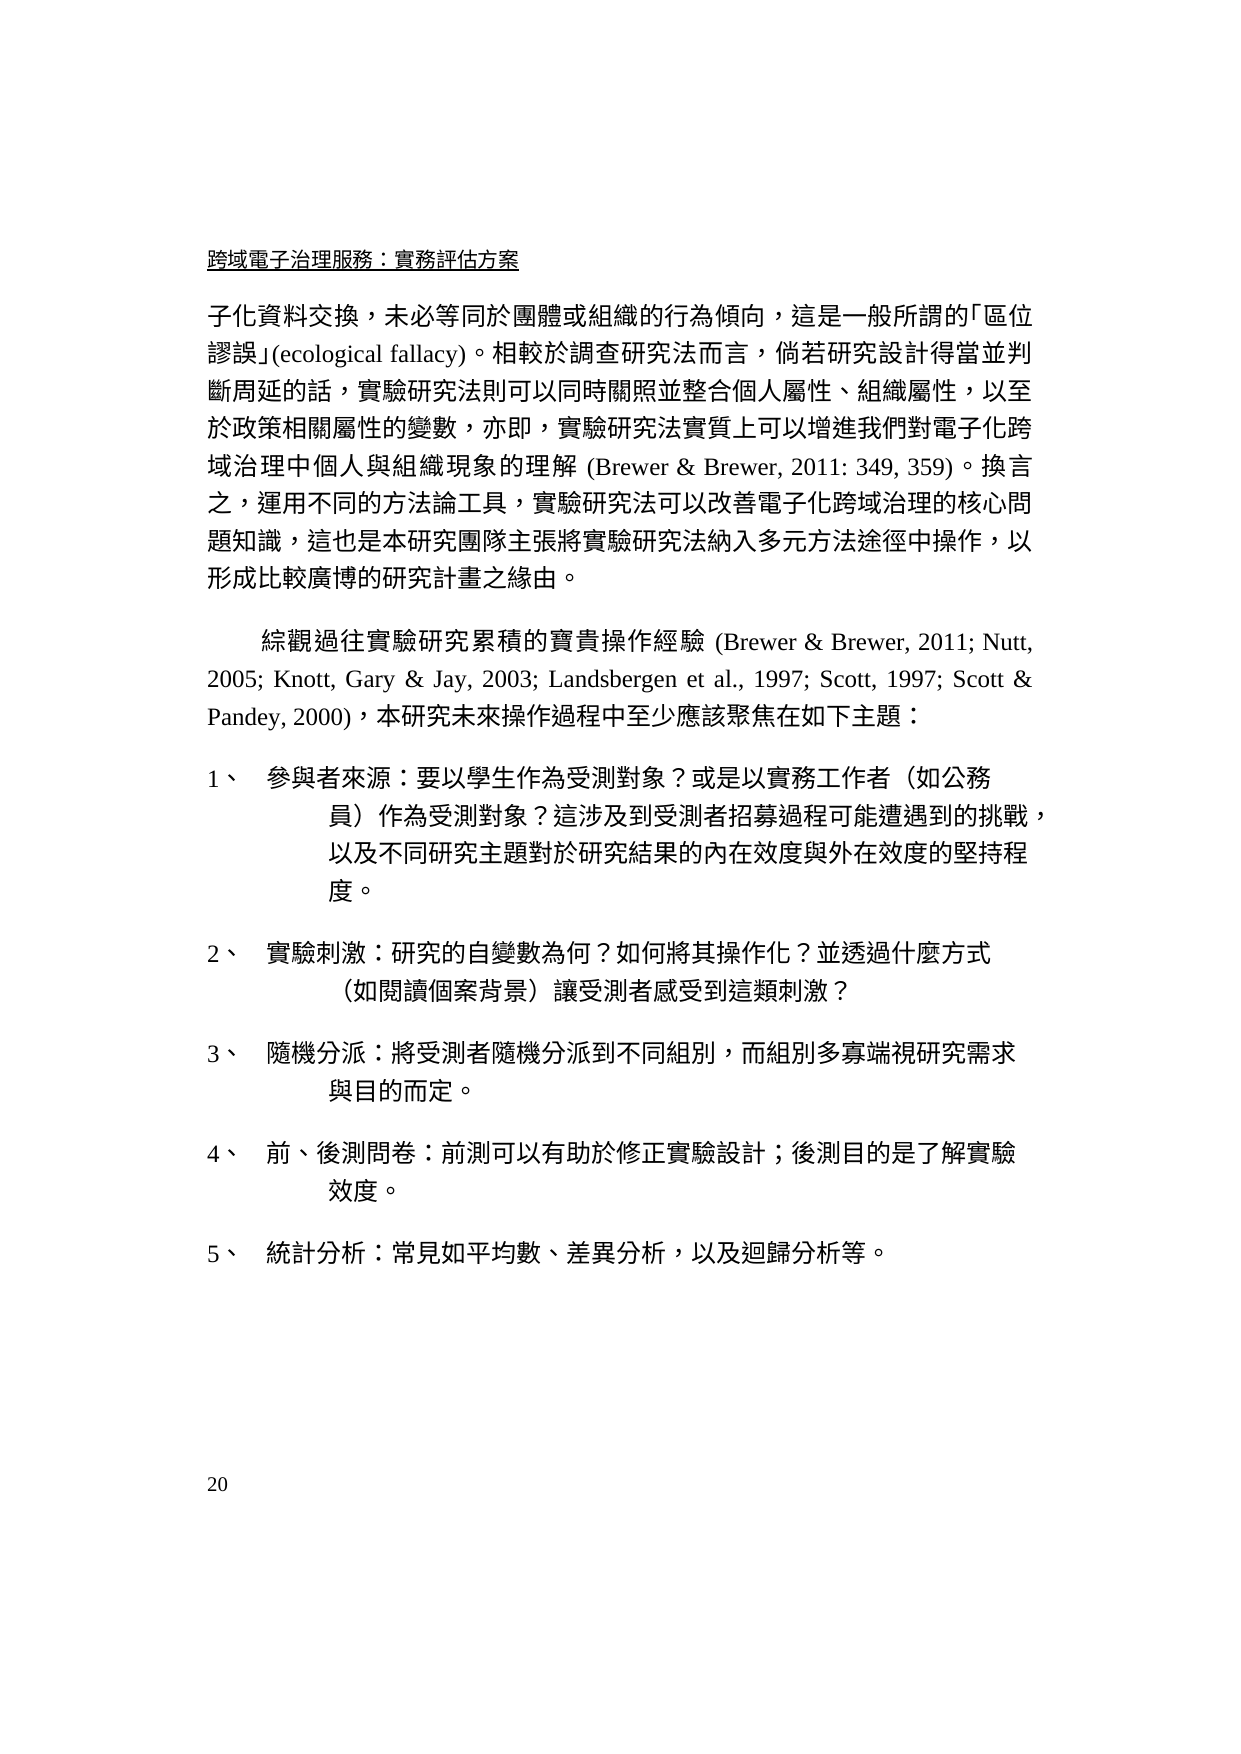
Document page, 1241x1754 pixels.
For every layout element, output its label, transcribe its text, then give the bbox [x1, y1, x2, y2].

list 隨機分派：將受測者隨機分派到不同組別，而組別多寡端視研究需求與目的而定。 [207, 1033, 1033, 1108]
text 綜觀過往實驗研究累積的寶貴操作經驗 (Brewer & Brewer, 2011; Nutt, 2005; Knott, Gary & Jay, 2003; Landsbergen et al., 1997; Scott, 1997; Scott & Pandey, 2000)，本研究未來操作過程中至少應該聚焦在如下主題： [207, 620, 1033, 733]
text 子化資料交換，未必等同於團體或組織的行為傾向，這是一般所謂的｢區位謬誤｣(ecological fallacy)。相較於調查研究法而言，倘若研究設計得當並判斷周延的話，實驗研究法則可以同時關照並整合個人屬性、組織屬性，以至於政策相關屬性的變數，亦即，實驗研究法實質上可以增進我們對電子化跨域治理中個人與組織現象的理解 (Brewer & Brewer, 2011: 349, 359)。換言之，運用不同的方法論工具，實驗研究法可以改善電子化跨域治理的核心問題知識，這也是本研究團隊主張將實驗研究法納入多元方法途徑中操作，以形成比較廣博的研究計畫之緣由。 [207, 295, 1033, 595]
list 實驗刺激：研究的自變數為何？如何將其操作化？並透過什麼方式（如閱讀個案背景）讓受測者感受到這類刺激？ [207, 933, 1033, 1008]
list 參與者來源：要以學生作為受測對象？或是以實務工作者（如公務員）作為受測對象？這涉及到受測者招募過程可能遭遇到的挑戰，以及不同研究主題對於研究結果的內在效度與外在效度的堅持程度。 [207, 758, 1033, 908]
list 前、後測問卷：前測可以有助於修正實驗設計；後測目的是了解實驗效度。 [207, 1133, 1033, 1208]
list 統計分析：常見如平均數、差異分析，以及迴歸分析等。 [207, 1233, 1033, 1270]
